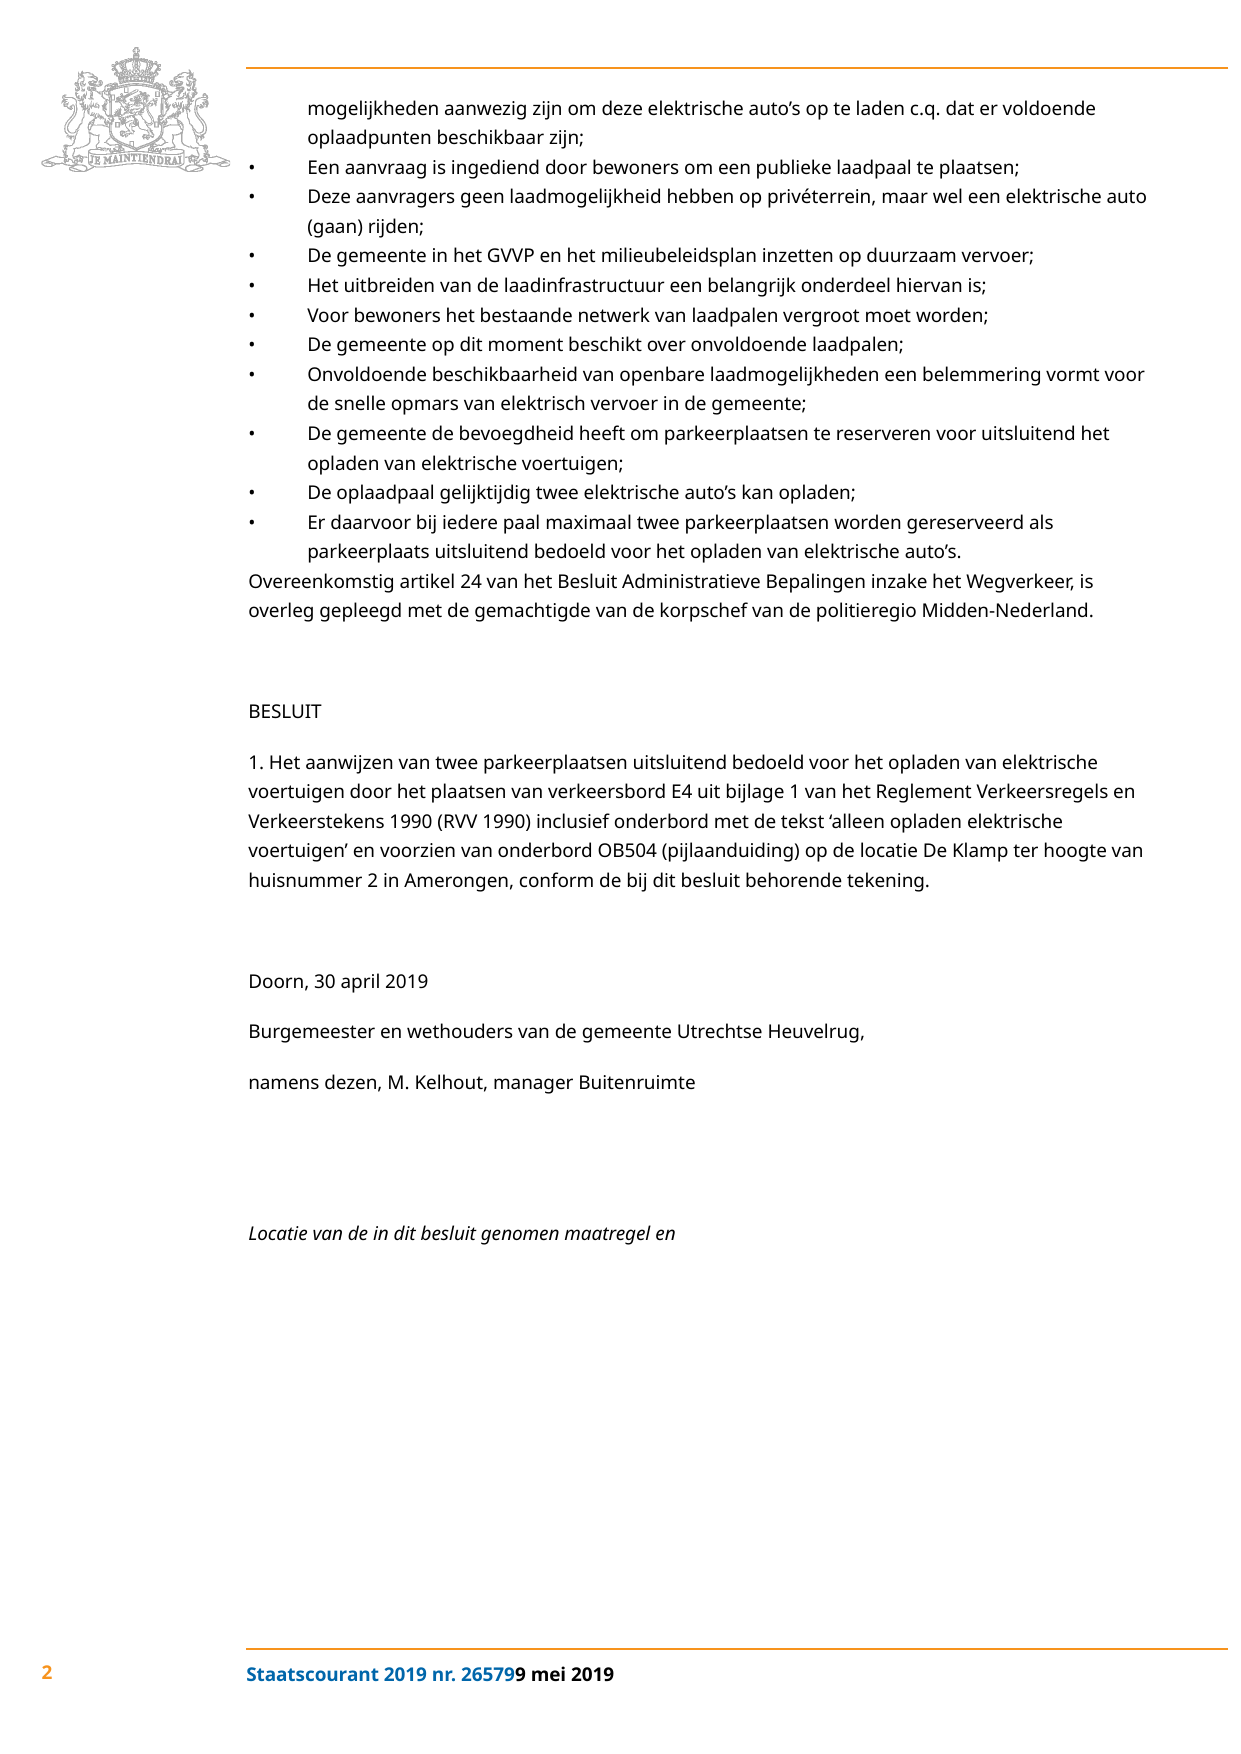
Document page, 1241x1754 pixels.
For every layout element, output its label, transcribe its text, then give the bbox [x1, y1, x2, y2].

text Overeenkomstig artikel 24 van het Besluit Administratieve Bepalingen inzake het Wegverkeer, is overleg gepleegd met de gemachtigde van de korpschef van de politieregio Midden-Nederland. [248, 568, 1152, 623]
list mogelijkheden aanwezig zijn om deze elektrische auto’s op te laden c.q. dat er voldoende oplaadpunten beschikbaar zijn; [248, 95, 1152, 150]
list De gemeente op dit moment beschikt over onvoldoende laadpalen; [248, 331, 1152, 357]
list De oplaadpaal gelijktijdig twee elektrische auto’s kan opladen; [248, 479, 1152, 505]
list Het uitbreiden van de laadinfrastructuur een belangrijk onderdeel hiervan is; [248, 272, 1152, 298]
list Er daarvoor bij iedere paal maximaal twee parkeerplaatsen worden gereserveerd als parkeerplaats uitsluitend bedoeld voor het opladen van elektrische auto’s. [248, 509, 1152, 564]
text Doorn, 30 april 2019 [248, 968, 1152, 994]
list Voor bewoners het bestaande netwerk van laadpalen vergroot moet worden; [248, 302, 1152, 328]
text namens dezen, M. Kelhout, manager Buitenruimte [248, 1069, 1152, 1095]
text 1. Het aanwijzen van twee parkeerplaatsen uitsluitend bedoeld voor het opladen van elektrische voertuigen door het plaatsen van verkeersbord E4 uit bijlage 1 van het Reglement Verkeersregels en Verkeerstekens 1990 (RVV 1990) inclusief onderbord met de tekst ‘alleen opladen elektrische voertuigen’ en voorzien van onderbord OB504 (pijlaanduiding) op de locatie De Klamp ter hoogte van huisnummer 2 in Amerongen, conform de bij dit besluit behorende tekening. [248, 749, 1152, 893]
text Burgemeester en wethouders van de gemeente Utrechtse Heuvelrug, [248, 1018, 1152, 1044]
list De gemeente in het GVVP en het milieubeleidsplan inzetten op duurzaam vervoer; [248, 243, 1152, 268]
list Deze aanvragers geen laadmogelijkheid hebben op privéterrein, maar wel een elektrische auto (gaan) rijden; [248, 183, 1152, 239]
picture [41, 47, 231, 172]
text BESLUIT [248, 698, 1152, 724]
list De gemeente de bevoegdheid heeft om parkeerplaatsen te reserveren voor uitsluitend het opladen van elektrische voertuigen; [248, 420, 1152, 476]
text Locatie van de in dit besluit genomen maatregel en [248, 1220, 1152, 1246]
list Onvoldoende beschikbaarheid van openbare laadmogelijkheden een belemmering vormt voor de snelle opmars van elektrisch vervoer in de gemeente; [248, 361, 1152, 416]
list Een aanvraag is ingediend door bewoners om een publieke laadpaal te plaatsen; [248, 154, 1152, 180]
